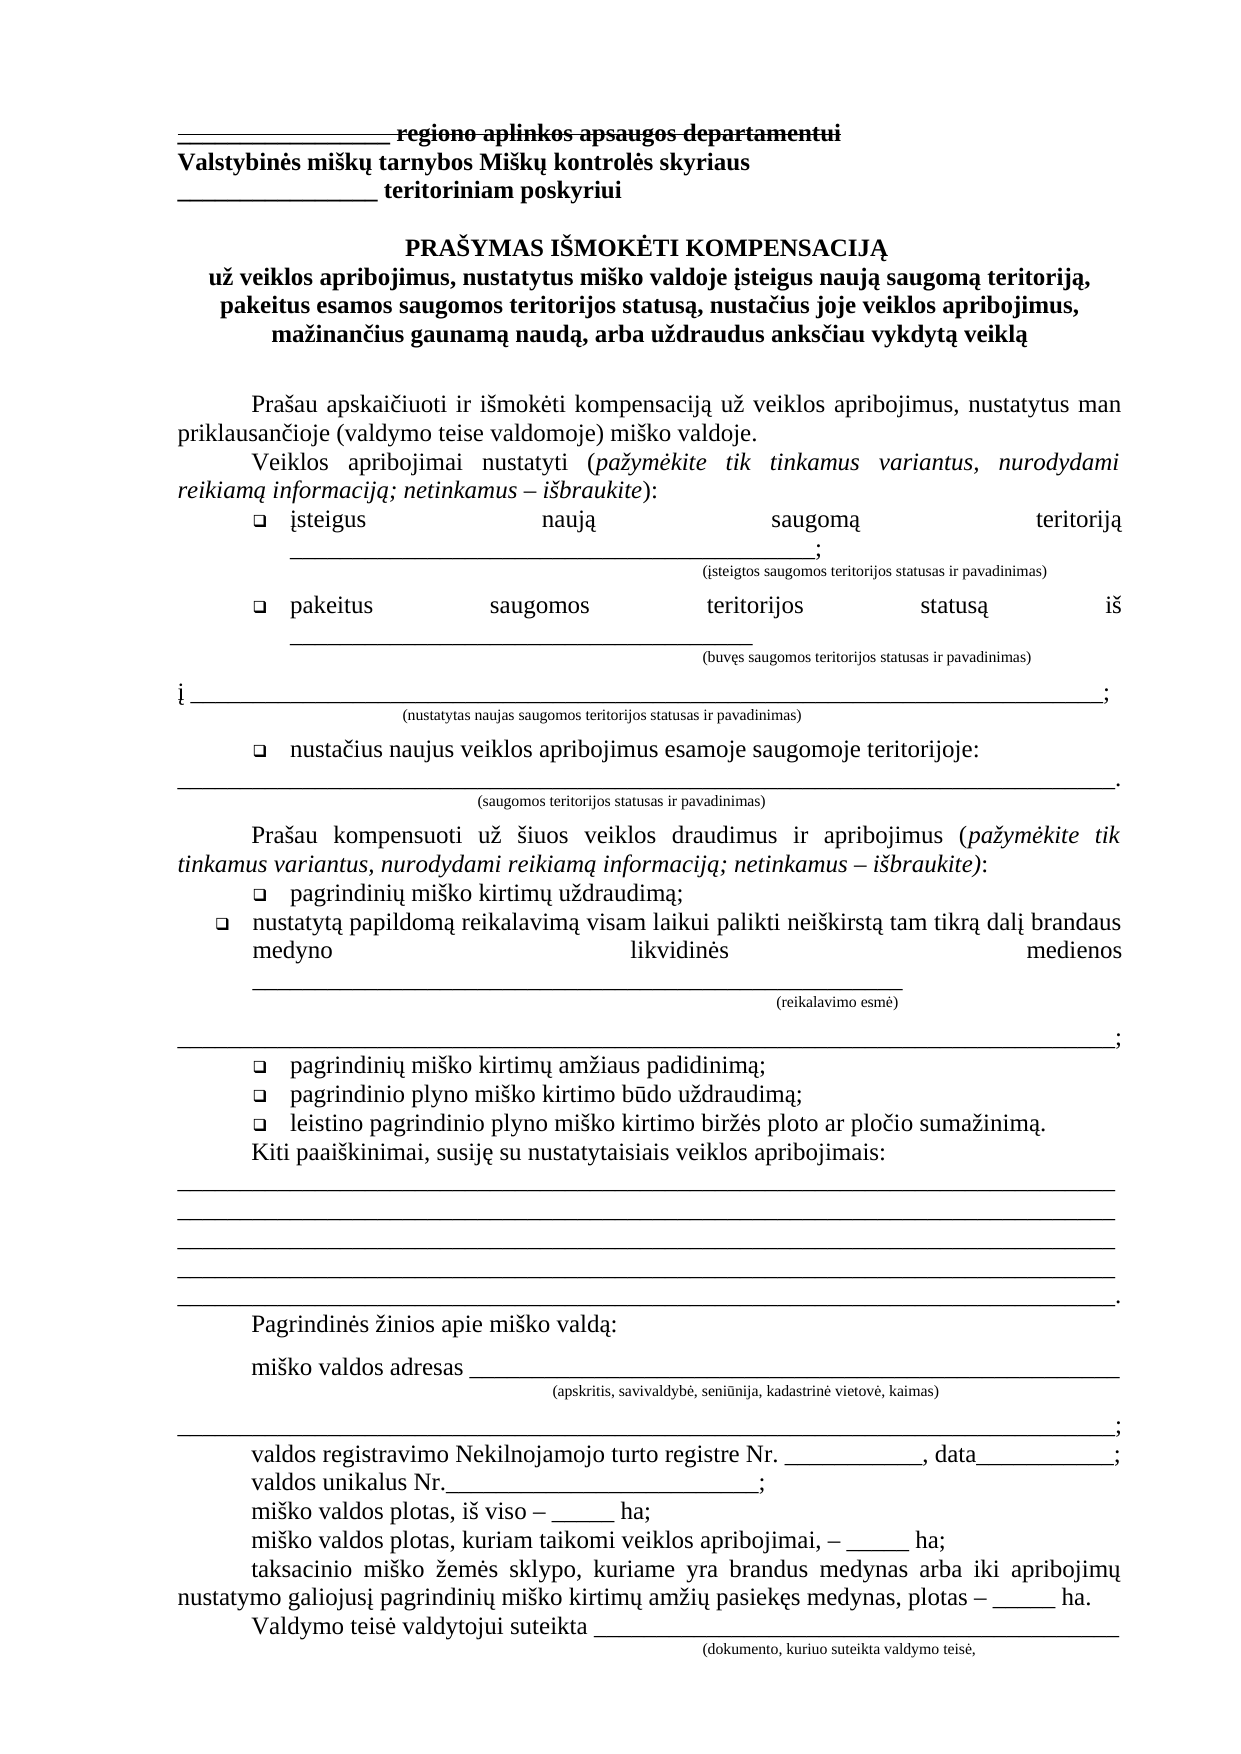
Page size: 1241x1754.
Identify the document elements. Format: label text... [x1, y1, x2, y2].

text prašymas išmokėti kompensaciją [177, 233, 1122, 262]
text už veiklos apribojimus, nustatytus miško valdoje įsteigus naują saugomą teritoriją, pakeitus esamos saugomos teritorijos statusą, nustačius joje veiklos apribojimus, mažinančius gaunamą naudą, arba uždraudus anksčiau vykdytą veiklą [177, 262, 1122, 348]
text miško valdos plotas, kuriam taikomi veiklos apribojimai, – _____ ha; [177, 1525, 1122, 1554]
text į _________________________________________________________________________; [177, 677, 1122, 706]
list pagrindinių miško kirtimų uždraudimą; [252, 878, 1122, 907]
text ___________________________________________________________________________ [177, 1223, 1122, 1252]
text Prašau kompensuoti už šiuos veiklos draudimus ir apribojimus (pažymėkite tik tinkamus variantus, nurodydami reikiamą informaciją; netinkamus – išbraukite): [177, 821, 1122, 878]
text ___________________________________________________________________________ [177, 1194, 1122, 1223]
text taksacinio miško žemės sklypo, kuriame yra brandus medynas arba iki apribojimų nustatymo galiojusį pagrindinių miško kirtimų amžių pasiekęs medynas, plotas – _____ ha. [177, 1554, 1122, 1611]
text valdos registravimo Nekilnojamojo turto registre Nr. ___________, data___________; [177, 1439, 1122, 1467]
list nustačius naujus veiklos apribojimus esamoje saugomoje teritorijoje: [252, 734, 1122, 763]
text (nustatytas naujas saugomos teritorijos statusas ir pavadinimas) [177, 706, 1122, 734]
text ___________________________________________________________________________ [177, 1252, 1122, 1281]
text Kiti paaiškinimai, susiję su nustatytaisiais veiklos apribojimais: [177, 1137, 1122, 1166]
list nustatytą papildomą reikalavimą visam laikui palikti neiškirstą tam tikrą dalį brandaus medyno likvidinės medienos ____________________________________________________ [215, 907, 1122, 993]
list įsteigus naują saugomą teritoriją __________________________________________; [252, 504, 1122, 562]
text (reikalavimo esmė) [552, 993, 1122, 1022]
text Valdymo teisė valdytojui suteikta __________________________________________ [177, 1611, 1122, 1640]
text ________________ teritoriniam poskyriui [177, 176, 1122, 204]
text ___________________________________________________________________________; [177, 1022, 1122, 1051]
text (buvęs saugomos teritorijos statusas ir pavadinimas) [177, 648, 1122, 677]
text (apskritis, savivaldybė, seniūnija, kadastrinė vietovė, kaimas) [177, 1381, 1122, 1410]
text ___________________________________________________________________________. [177, 1281, 1122, 1309]
list pagrindinio plyno miško kirtimo būdo uždraudimą; [252, 1079, 1122, 1108]
text ___________________________________________________________________________ [177, 1166, 1122, 1194]
text Valstybinės miškų tarnybos Miškų kontrolės skyriaus [177, 147, 1122, 176]
list leistino pagrindinio plyno miško kirtimo biržės ploto ar pločio sumažinimą. [252, 1108, 1122, 1137]
text (dokumento, kuriuo suteikta valdymo teisė, [177, 1640, 1122, 1669]
text Prašau apskaičiuoti ir išmokėti kompensaciją už veiklos apribojimus, nustatytus man priklausančioje (valdymo teise valdomoje) miško valdoje. [177, 389, 1122, 447]
text (saugomos teritorijos statusas ir pavadinimas) [177, 792, 1122, 821]
text miško valdos adresas ____________________________________________________ [177, 1352, 1122, 1381]
text _________________ regiono aplinkos apsaugos departamentui [177, 118, 1122, 147]
text ___________________________________________________________________________. [177, 763, 1122, 792]
list pagrindinių miško kirtimų amžiaus padidinimą; [252, 1051, 1122, 1079]
list pakeitus saugomos teritorijos statusą iš _____________________________________ [252, 591, 1122, 648]
text miško valdos plotas, iš viso – _____ ha; [177, 1496, 1122, 1525]
text Pagrindinės žinios apie miško valdą: [177, 1309, 1122, 1338]
text valdos unikalus Nr._________________________; [177, 1467, 1122, 1496]
text ___________________________________________________________________________; [177, 1410, 1122, 1439]
text Veiklos apribojimai nustatyti (pažymėkite tik tinkamus variantus, nurodydami reikiamą informaciją; netinkamus – išbraukite): [177, 447, 1122, 504]
text (įsteigtos saugomos teritorijos statusas ir pavadinimas) [177, 562, 1122, 591]
